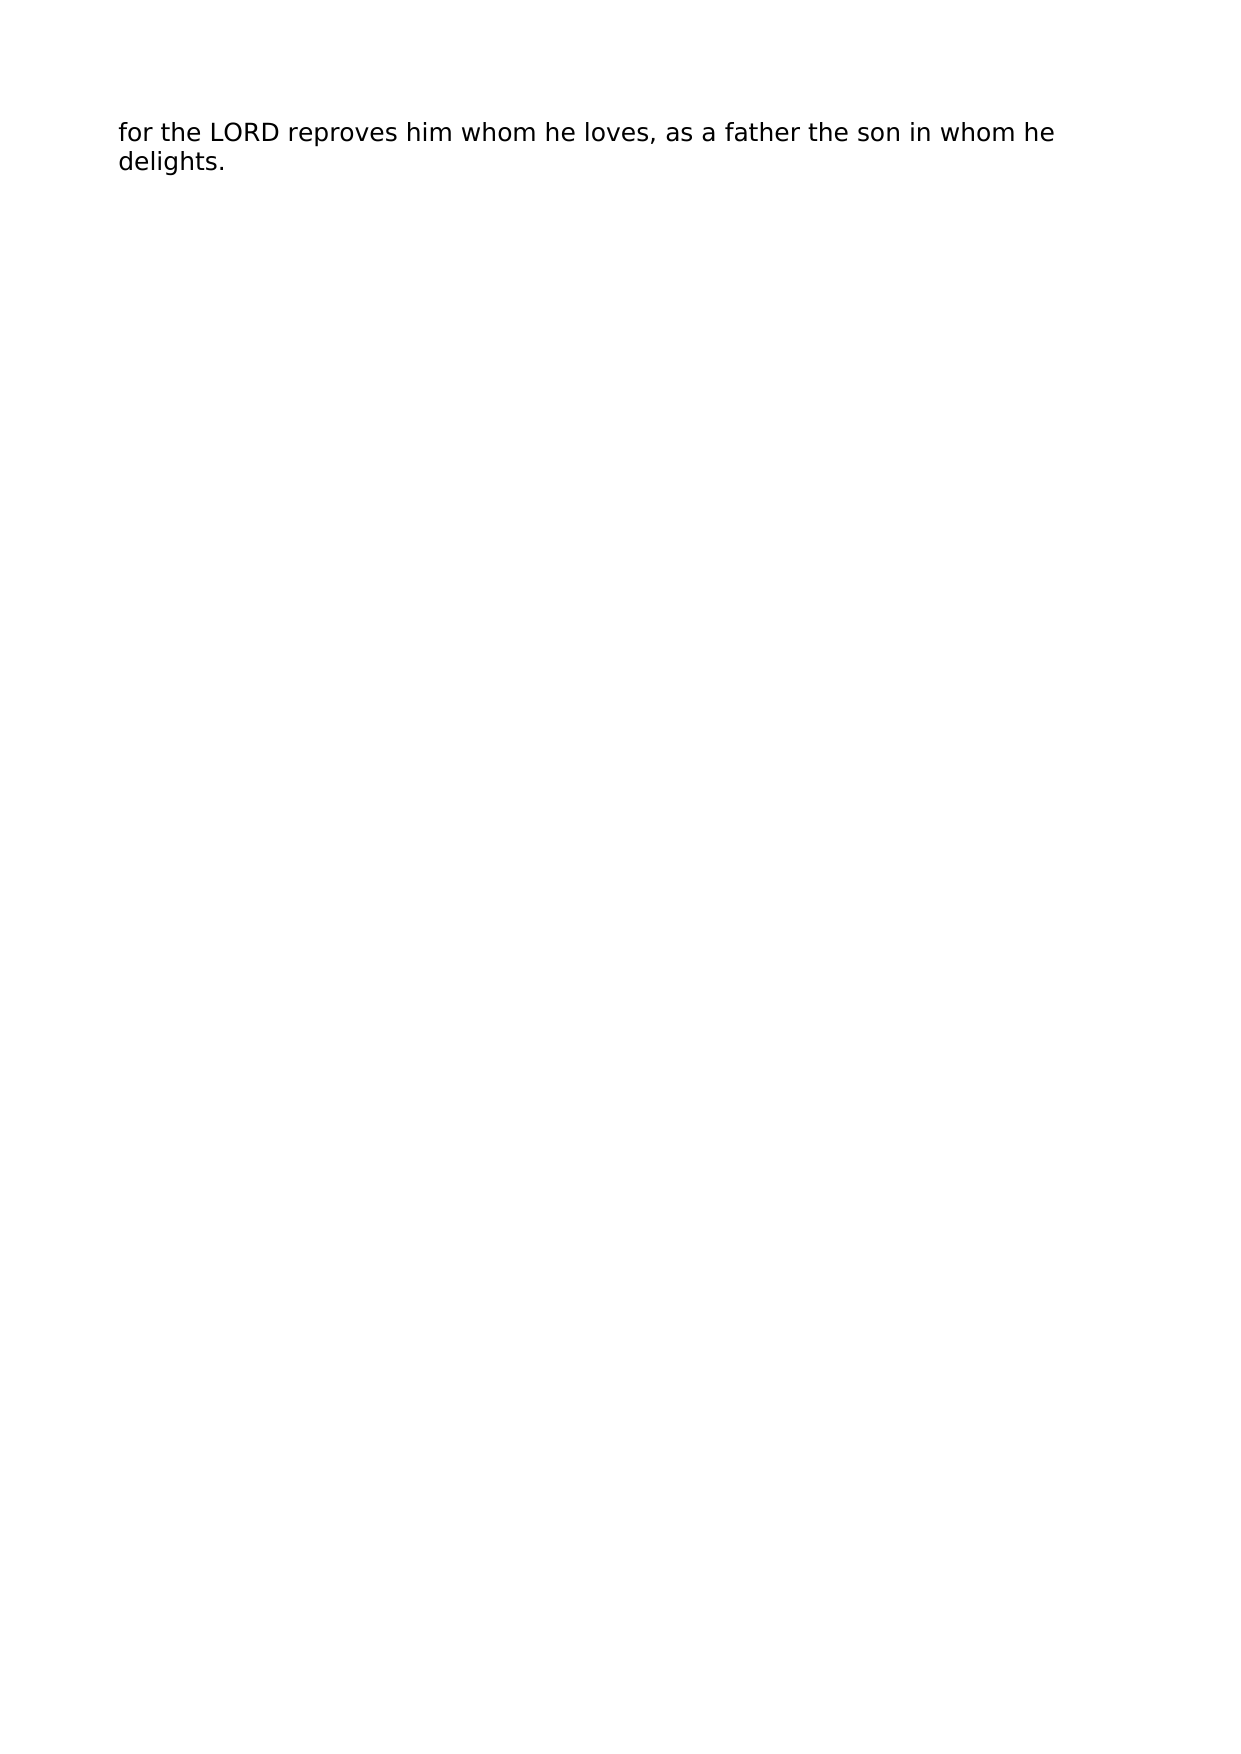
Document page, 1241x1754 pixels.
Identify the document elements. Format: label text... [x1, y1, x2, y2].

text for the LORD reproves him whom he loves, as a father the son in whom he delights. [118, 118, 1122, 176]
